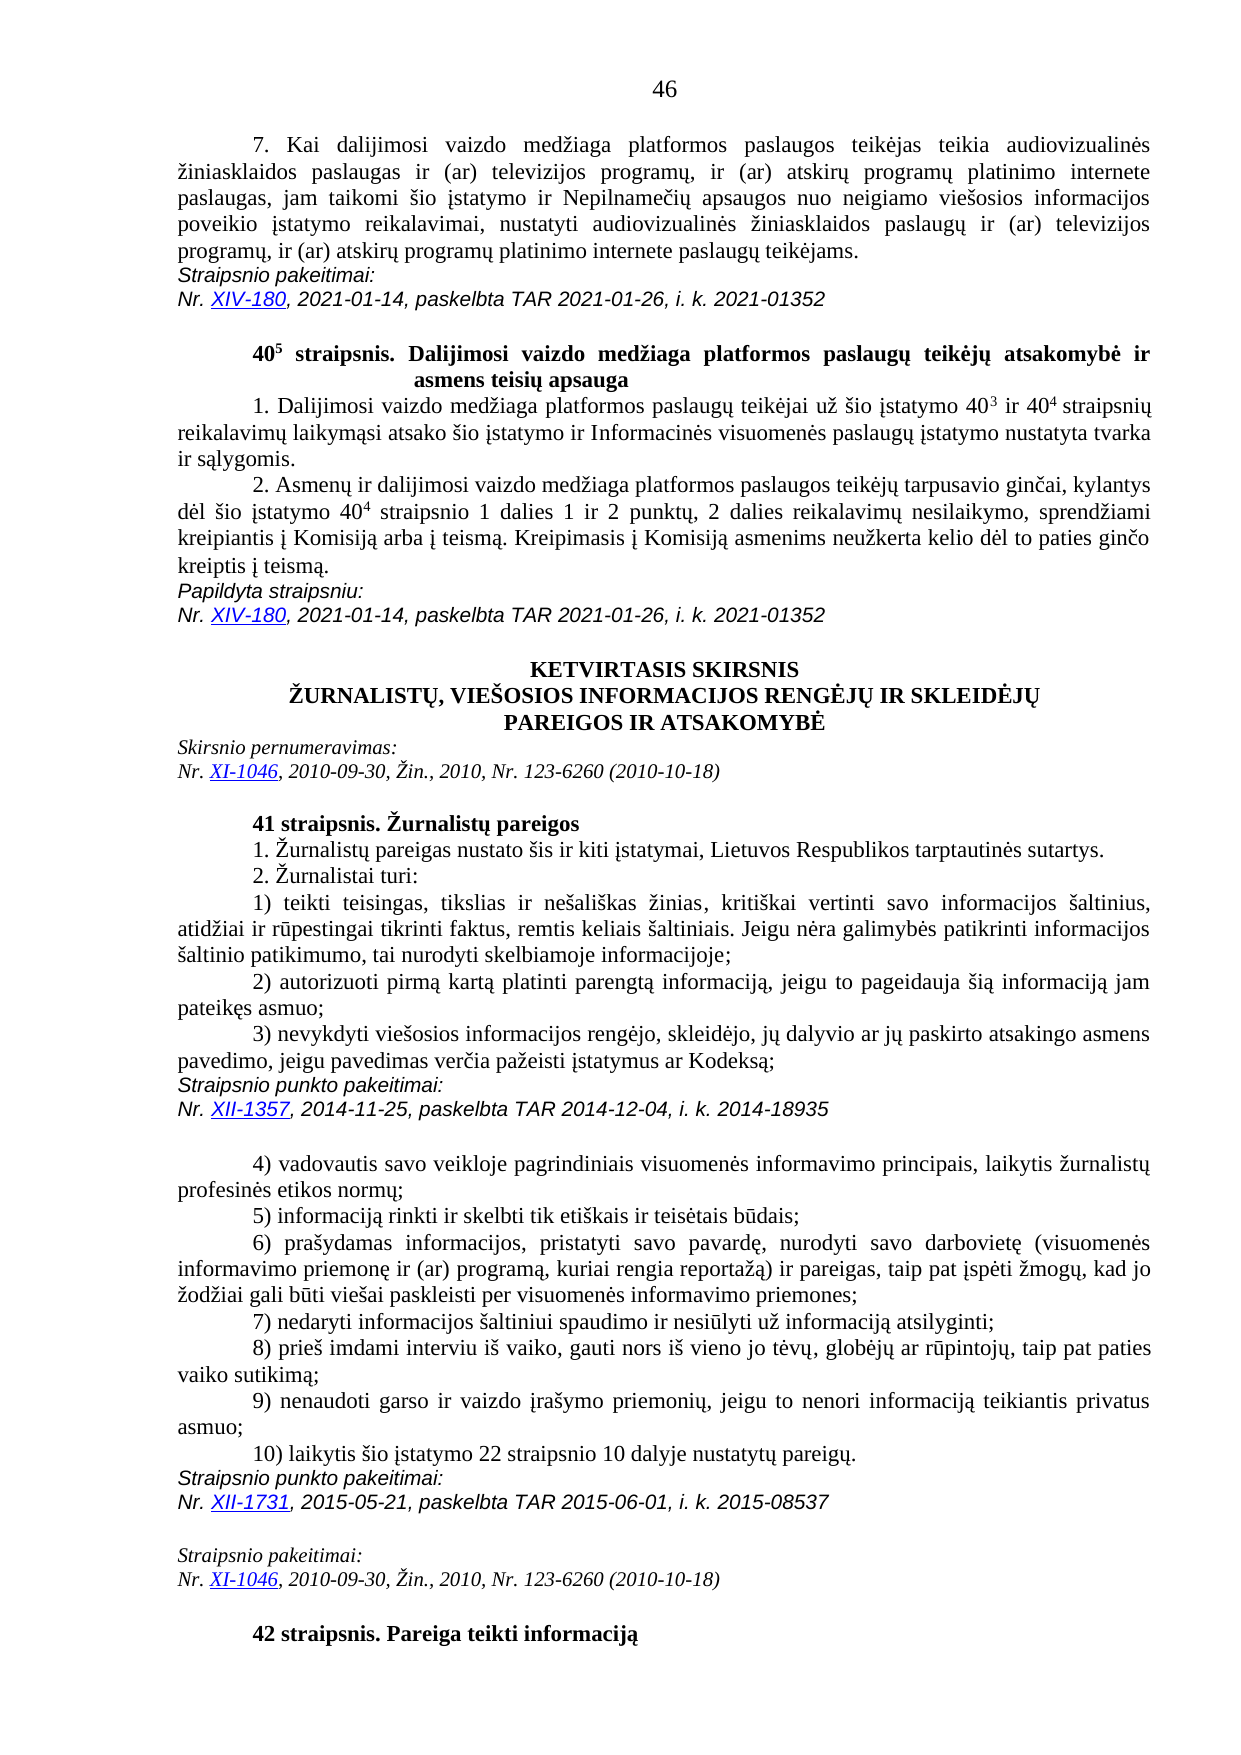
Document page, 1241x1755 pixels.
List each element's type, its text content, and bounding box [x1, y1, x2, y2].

text 2. Žurnalistai turi: [177, 862, 1152, 889]
text Nr. XI-1046, 2010-09-30, Žin., 2010, Nr. 123-6260 (2010-10-18) [177, 759, 1152, 783]
text 1. Dalijimosi vaizdo medžiaga platformos paslaugų teikėjai už šio įstatymo 403 ir 404 straipsnių reikalavimų laikymąsi atsako šio įstatymo ir Informacinės visuomenės paslaugų įstatymo nustatyta tvarka ir sąlygomis. [177, 392, 1152, 472]
text 7. Kai dalijimosi vaizdo medžiaga platformos paslaugos teikėjas teikia audiovizualinės žiniasklaidos paslaugas ir (ar) televizijos programų, ir (ar) atskirų programų platinimo internete paslaugas, jam taikomi šio įstatymo ir Nepilnamečių apsaugos nuo neigiamo viešosios informacijos poveikio įstatymo reikalavimai, nustatyti audiovizualinės žiniasklaidos paslaugų ir (ar) televizijos programų, ir (ar) atskirų programų platinimo internete paslaugų teikėjams. [177, 131, 1152, 263]
text 7) nedaryti informacijos šaltiniui spaudimo ir nesiūlyti už informaciją atsilyginti; [177, 1308, 1152, 1334]
text 10) laikytis šio įstatymo 22 straipsnio 10 dalyje nustatytų pareigų. [177, 1440, 1152, 1466]
text Straipsnio punkto pakeitimai: [177, 1073, 1152, 1097]
text 3) nevykdyti viešosios informacijos rengėjo, skleidėjo, jų dalyvio ar jų paskirto atsakingo asmens pavedimo, jeigu pavedimas verčia pažeisti įstatymus ar Kodeksą; [177, 1020, 1152, 1073]
text Žurnalistų, viešosios informacijos rengėjų ir SKLEIDĖJŲ [177, 682, 1152, 709]
text 1. Žurnalistų pareigas nustato šis ir kiti įstatymai, Lietuvos Respublikos tarptautinės sutartys. [177, 836, 1152, 862]
text 4) vadovautis savo veikloje pagrindiniais visuomenės informavimo principais, laikytis žurnalistų profesinės etikos normų; [177, 1150, 1152, 1202]
text Nr. XII-1357, 2014-11-25, paskelbta TAR 2014-12-04, i. k. 2014-18935 [177, 1097, 1152, 1121]
text Nr. XIV-180, 2021-01-14, paskelbta TAR 2021-01-26, i. k. 2021-01352 [177, 287, 1152, 311]
text Papildyta straipsniu: [177, 579, 1152, 603]
text 41 straipsnis. Žurnalistų pareigos [177, 809, 1152, 836]
text Skirsnio pernumeravimas: [177, 735, 1152, 759]
text pareigos IR atsakomybė [177, 709, 1152, 735]
text 5) informaciją rinkti ir skelbti tik etiškais ir teisėtais būdais; [177, 1202, 1152, 1229]
text 1) teikti teisingas, tikslias ir nešališkas žinias, kritiškai vertinti savo informacijos šaltinius, atidžiai ir rūpestingai tikrinti faktus, remtis keliais šaltiniais. Jeigu nėra galimybės patikrinti informacijos šaltinio patikimumo, tai nurodyti skelbiamoje informacijoje; [177, 889, 1152, 968]
text 8) prieš imdami interviu iš vaiko, gauti nors iš vieno jo tėvų, globėjų ar rūpintojų, taip pat paties vaiko sutikimą; [177, 1334, 1152, 1387]
text Nr. XII-1731, 2015-05-21, paskelbta TAR 2015-06-01, i. k. 2015-08537 [177, 1490, 1152, 1514]
text Nr. XI-1046, 2010-09-30, Žin., 2010, Nr. 123-6260 (2010-10-18) [177, 1567, 1152, 1591]
text 42 straipsnis. Pareiga teikti informaciją [177, 1619, 1152, 1646]
subtitle KETVIRTASIS skirsnis [177, 656, 1152, 682]
text Straipsnio pakeitimai: [177, 1543, 1152, 1567]
text 6) prašydamas informacijos, pristatyti savo pavardę, nurodyti savo darbovietę (visuomenės informavimo priemonę ir (ar) programą, kuriai rengia reportažą) ir pareigas, taip pat įspėti žmogų, kad jo žodžiai gali būti viešai paskleisti per visuomenės informavimo priemones; [177, 1229, 1152, 1308]
text Straipsnio punkto pakeitimai: [177, 1466, 1152, 1490]
text 405 straipsnis. Dalijimosi vaizdo medžiaga platformos paslaugų teikėjų atsakomybė ir asmens teisių apsauga [252, 340, 1152, 392]
text Straipsnio pakeitimai: [177, 263, 1152, 287]
text 9) nenaudoti garso ir vaizdo įrašymo priemonių, jeigu to nenori informaciją teikiantis privatus asmuo; [177, 1387, 1152, 1440]
text Nr. XIV-180, 2021-01-14, paskelbta TAR 2021-01-26, i. k. 2021-01352 [177, 603, 1152, 627]
text 2) autorizuoti pirmą kartą platinti parengtą informaciją, jeigu to pageidauja šią informaciją jam pateikęs asmuo; [177, 968, 1152, 1020]
text 2. Asmenų ir dalijimosi vaizdo medžiaga platformos paslaugos teikėjų tarpusavio ginčai, kylantys dėl šio įstatymo 404 straipsnio 1 dalies 1 ir 2 punktų, 2 dalies reikalavimų nesilaikymo, sprendžiami kreipiantis į Komisiją arba į teismą. Kreipimasis į Komisiją asmenims neužkerta kelio dėl to paties ginčo kreiptis į teismą. [177, 472, 1152, 579]
